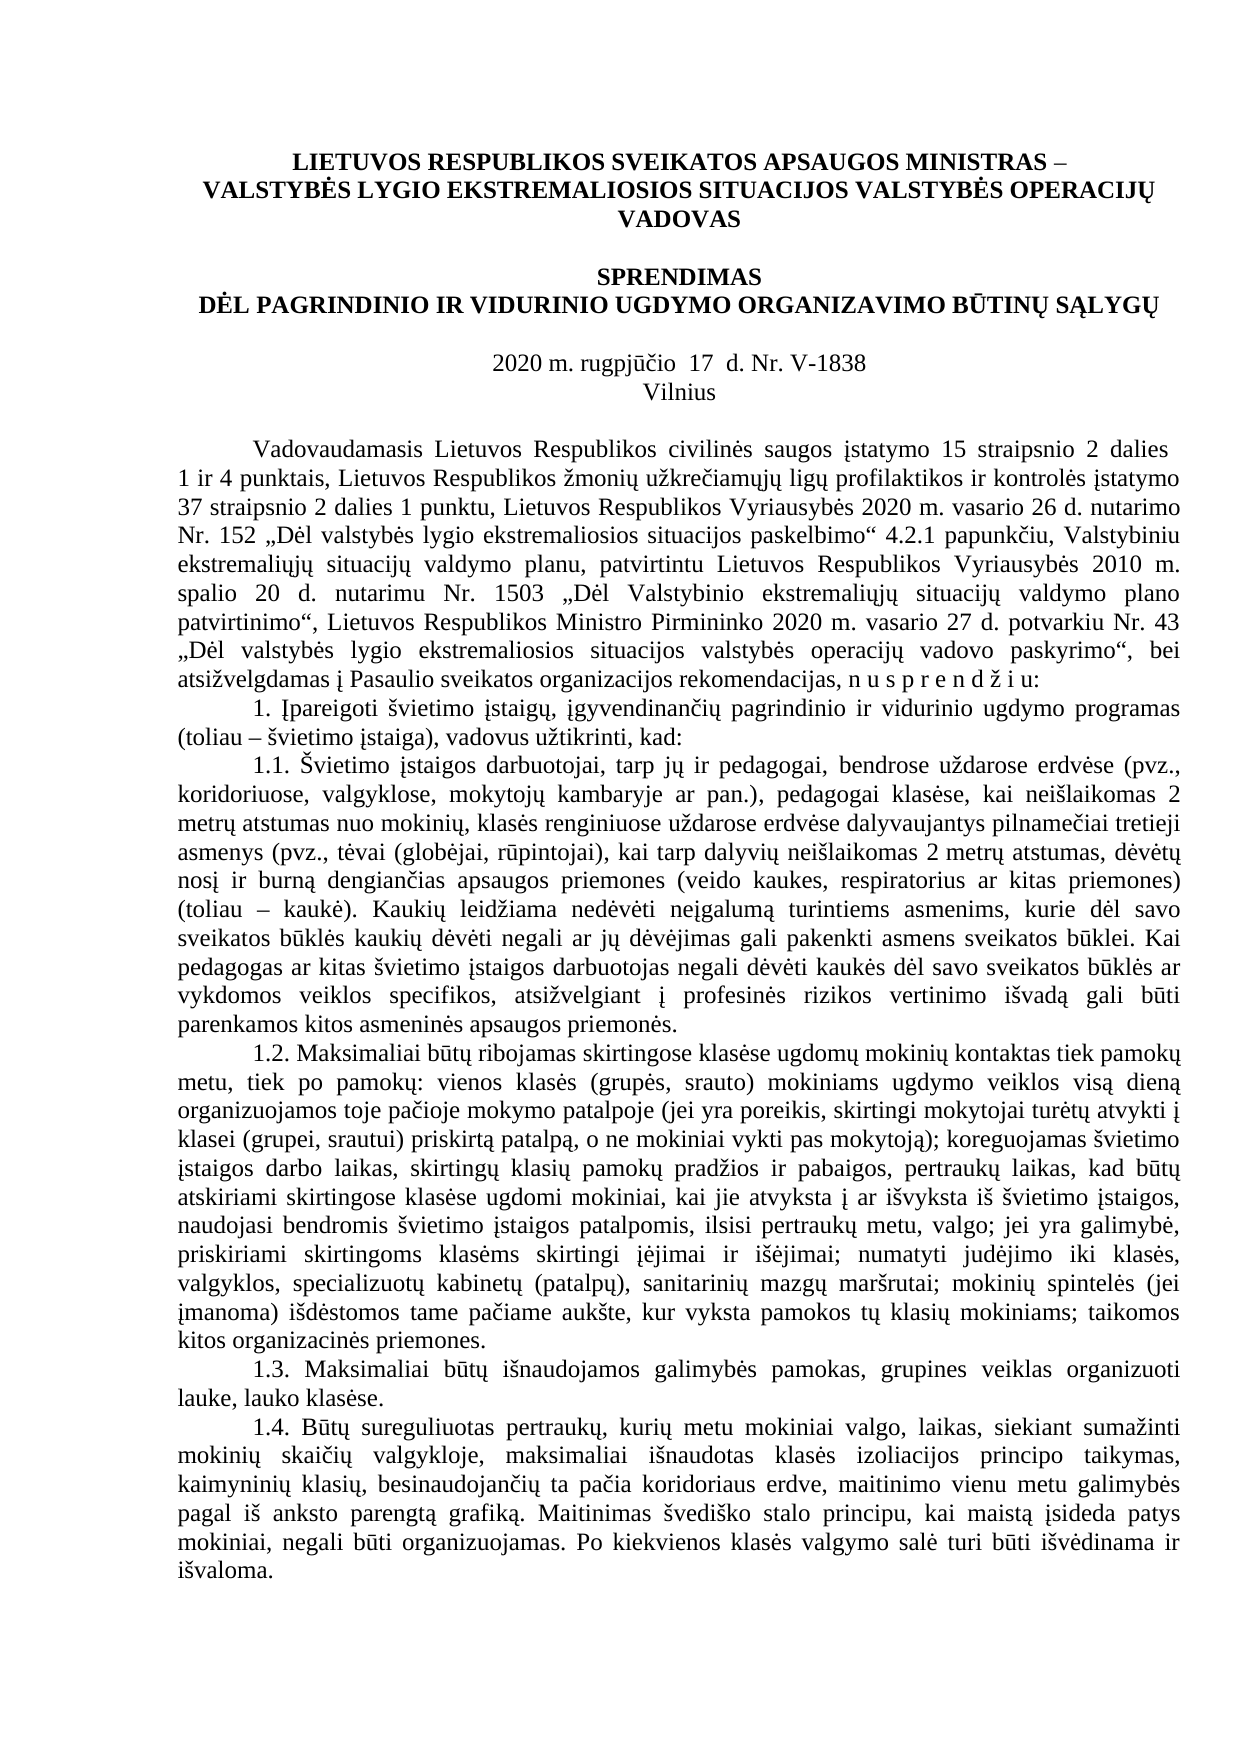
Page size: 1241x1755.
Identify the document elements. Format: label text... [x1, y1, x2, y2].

text LIETUVOS RESPUBLIKOS SVEIKATOS APSAUGOS MINISTRAS – [177, 147, 1181, 176]
text VALSTYBĖS LYGIO EKSTREMALIOSIOS SITUACIJOS VALSTYBĖS OPERACIJŲ VADOVAS [177, 176, 1181, 233]
text 1.3. Maksimaliai būtų išnaudojamos galimybės pamokas, grupines veiklas organizuoti lauke, lauko klasėse. [177, 1354, 1181, 1412]
text Vilnius [177, 377, 1181, 406]
text 1. Įpareigoti švietimo įstaigų, įgyvendinančių pagrindinio ir vidurinio ugdymo programas (toliau – švietimo įstaiga), vadovus užtikrinti, kad: [177, 693, 1181, 751]
text SPRENDIMAS [177, 262, 1181, 291]
text 1.2. Maksimaliai būtų ribojamas skirtingose klasėse ugdomų mokinių kontaktas tiek pamokų metu, tiek po pamokų: vienos klasės (grupės, srauto) mokiniams ugdymo veiklos visą dieną organizuojamos toje pačioje mokymo patalpoje (jei yra poreikis, skirtingi mokytojai turėtų atvykti į klasei (grupei, srautui) priskirtą patalpą, o ne mokiniai vykti pas mokytoją); koreguojamas švietimo įstaigos darbo laikas, skirtingų klasių pamokų pradžios ir pabaigos, pertraukų laikas, kad būtų atskiriami skirtingose klasėse ugdomi mokiniai, kai jie atvyksta į ar išvyksta iš švietimo įstaigos, naudojasi bendromis švietimo įstaigos patalpomis, ilsisi pertraukų metu, valgo; jei yra galimybė, priskiriami skirtingoms klasėms skirtingi įėjimai ir išėjimai; numatyti judėjimo iki klasės, valgyklos, specializuotų kabinetų (patalpų), sanitarinių mazgų maršrutai; mokinių spintelės (jei įmanoma) išdėstomos tame pačiame aukšte, kur vyksta pamokos tų klasių mokiniams; taikomos kitos organizacinės priemones. [177, 1038, 1181, 1354]
text 1.4. Būtų sureguliuotas pertraukų, kurių metu mokiniai valgo, laikas, siekiant sumažinti mokinių skaičių valgykloje, maksimaliai išnaudotas klasės izoliacijos principo taikymas, kaimyninių klasių, besinaudojančių ta pačia koridoriaus erdve, maitinimo vienu metu galimybės pagal iš anksto parengtą grafiką. Maitinimas švediško stalo principu, kai maistą įsideda patys mokiniai, negali būti organizuojamas. Po kiekvienos klasės valgymo salė turi būti išvėdinama ir išvaloma. [177, 1412, 1181, 1584]
text 1.1. Švietimo įstaigos darbuotojai, tarp jų ir pedagogai, bendrose uždarose erdvėse (pvz., koridoriuose, valgyklose, mokytojų kambaryje ar pan.), pedagogai klasėse, kai neišlaikomas 2 metrų atstumas nuo mokinių, klasės renginiuose uždarose erdvėse dalyvaujantys pilnamečiai tretieji asmenys (pvz., tėvai (globėjai, rūpintojai), kai tarp dalyvių neišlaikomas 2 metrų atstumas, dėvėtų nosį ir burną dengiančias apsaugos priemones (veido kaukes, respiratorius ar kitas priemones) (toliau – kaukė). Kaukių leidžiama nedėvėti neįgalumą turintiems asmenims, kurie dėl savo sveikatos būklės kaukių dėvėti negali ar jų dėvėjimas gali pakenkti asmens sveikatos būklei. Kai pedagogas ar kitas švietimo įstaigos darbuotojas negali dėvėti kaukės dėl savo sveikatos būklės ar vykdomos veiklos specifikos, atsižvelgiant į profesinės rizikos vertinimo išvadą gali būti parenkamos kitos asmeninės apsaugos priemonės. [177, 751, 1181, 1038]
text Vadovaudamasis Lietuvos Respublikos civilinės saugos įstatymo 15 straipsnio 2 dalies 1 ir 4 punktais, Lietuvos Respublikos žmonių užkrečiamųjų ligų profilaktikos ir kontrolės įstatymo 37 straipsnio 2 dalies 1 punktu, Lietuvos Respublikos Vyriausybės 2020 m. vasario 26 d. nutarimo Nr. 152 „Dėl valstybės lygio ekstremaliosios situacijos paskelbimo“ 4.2.1 papunkčiu, Valstybiniu ekstremaliųjų situacijų valdymo planu, patvirtintu Lietuvos Respublikos Vyriausybės 2010 m. spalio 20 d. nutarimu Nr. 1503 „Dėl Valstybinio ekstremaliųjų situacijų valdymo plano patvirtinimo“, Lietuvos Respublikos Ministro Pirmininko 2020 m. vasario 27 d. potvarkiu Nr. 43 „Dėl valstybės lygio ekstremaliosios situacijos valstybės operacijų vadovo paskyrimo“, bei atsižvelgdamas į Pasaulio sveikatos organizacijos rekomendacijas, n u s p r e n d ž i u: [177, 434, 1181, 693]
text DĖL PAGRINDINIO IR VIDURINIO UGDYMO ORGANIZAVIMO BŪTINŲ SĄLYGŲ [177, 291, 1181, 319]
text 2020 m. rugpjūčio 17 d. Nr. V-1838 [177, 348, 1181, 377]
